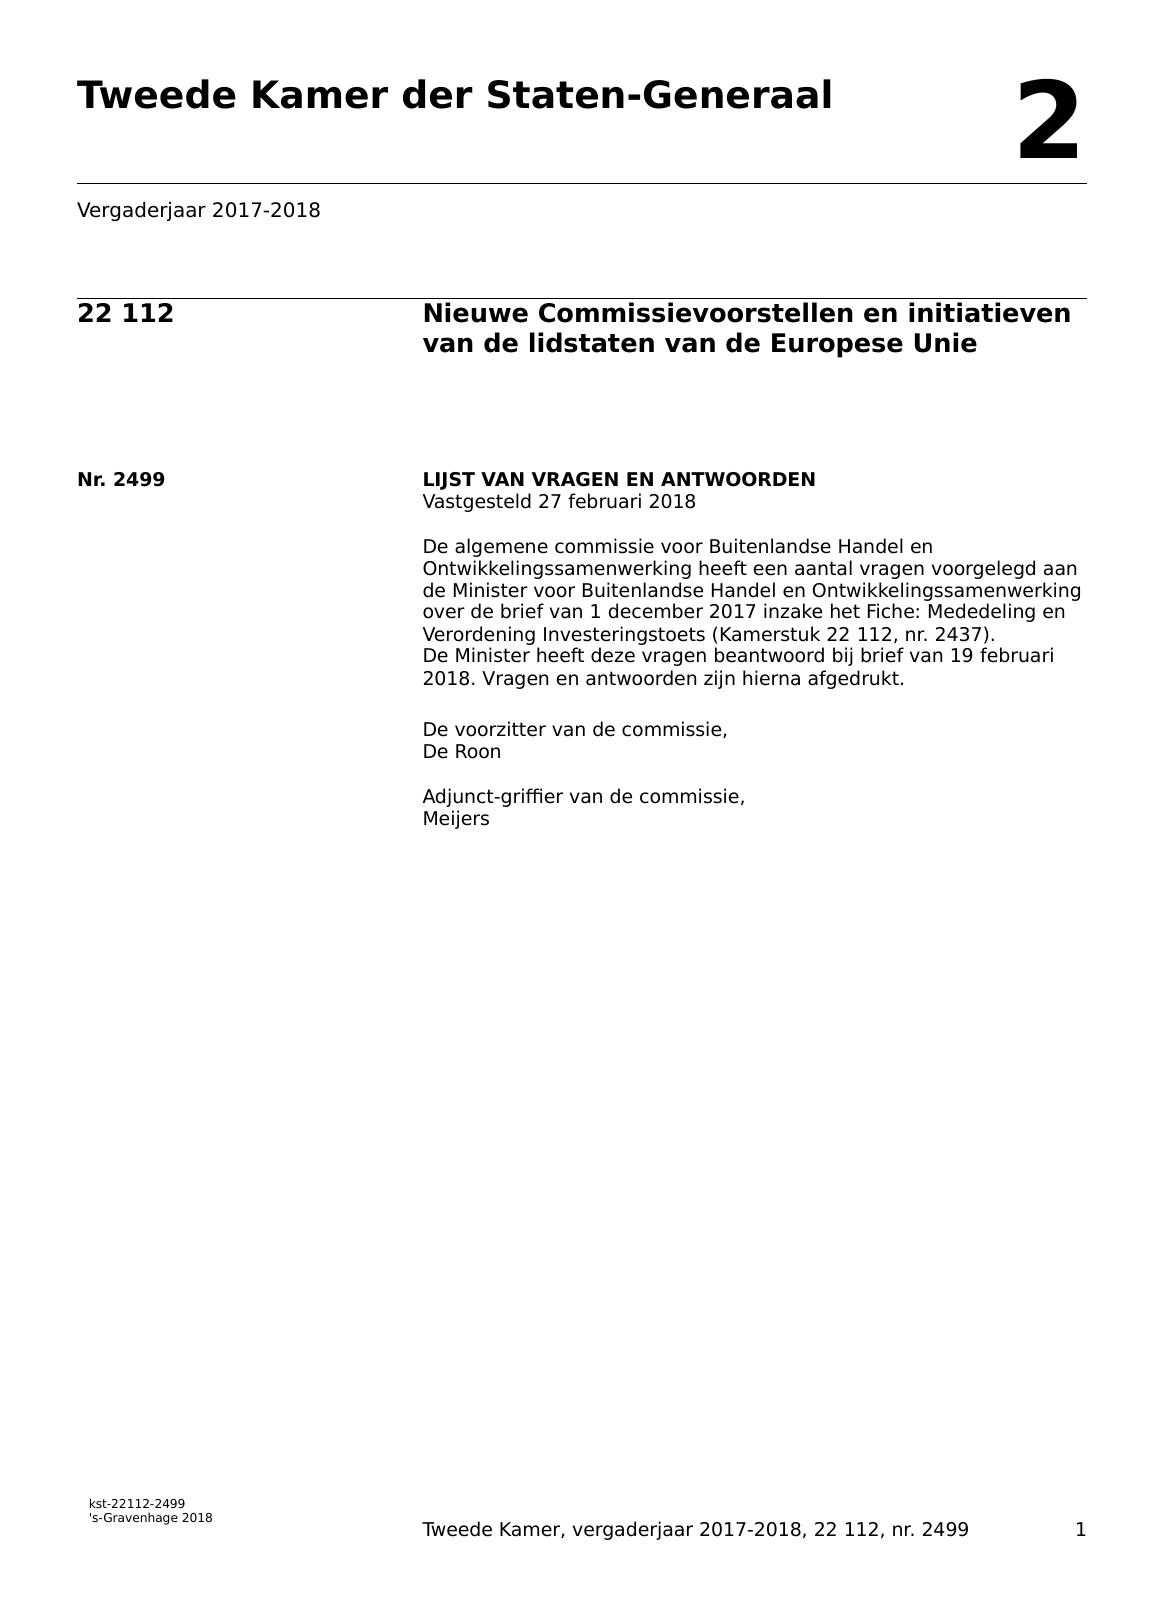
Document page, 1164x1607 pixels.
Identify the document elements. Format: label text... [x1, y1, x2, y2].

text 's-Gravenhage 2018 [88, 1511, 323, 1525]
subtitle 22 112 Nieuwe Commissievoorstellen en initiatieven van de lidstaten van de Europese Unie [77, 299, 1087, 358]
text De Minister heeft deze vragen beantwoord bij brief van 19 februari 2018. Vragen en antwoorden zijn hierna afgedrukt. [422, 645, 1087, 689]
text kst-22112-2499 [88, 1497, 323, 1511]
table_cell Vergaderjaar 2017-2018 [77, 184, 1087, 298]
text Adjunct-griffier van de commissie, Meijers [422, 786, 1087, 829]
text De algemene commissie voor Buitenlandse Handel en Ontwikkelingssamenwerking heeft een aantal vragen voorgelegd aan de Minister voor Buitenlandse Handel en Ontwikkelingssamenwerking over de brief van 1 december 2017 inzake het Fiche: Mededeling en Verordening Investeringstoets (Kamerstuk 22 112, nr. 2437). [422, 536, 1087, 645]
table_header 2 [886, 59, 1087, 183]
subtitle Nr. 2499 LIJST VAN VRAGEN EN ANTWOORDEN [77, 469, 1087, 491]
text De voorzitter van de commissie, De Roon [422, 719, 1087, 763]
text Vastgesteld 27 februari 2018 [422, 491, 1087, 513]
table_header Tweede Kamer der Staten-Generaal [77, 59, 886, 183]
